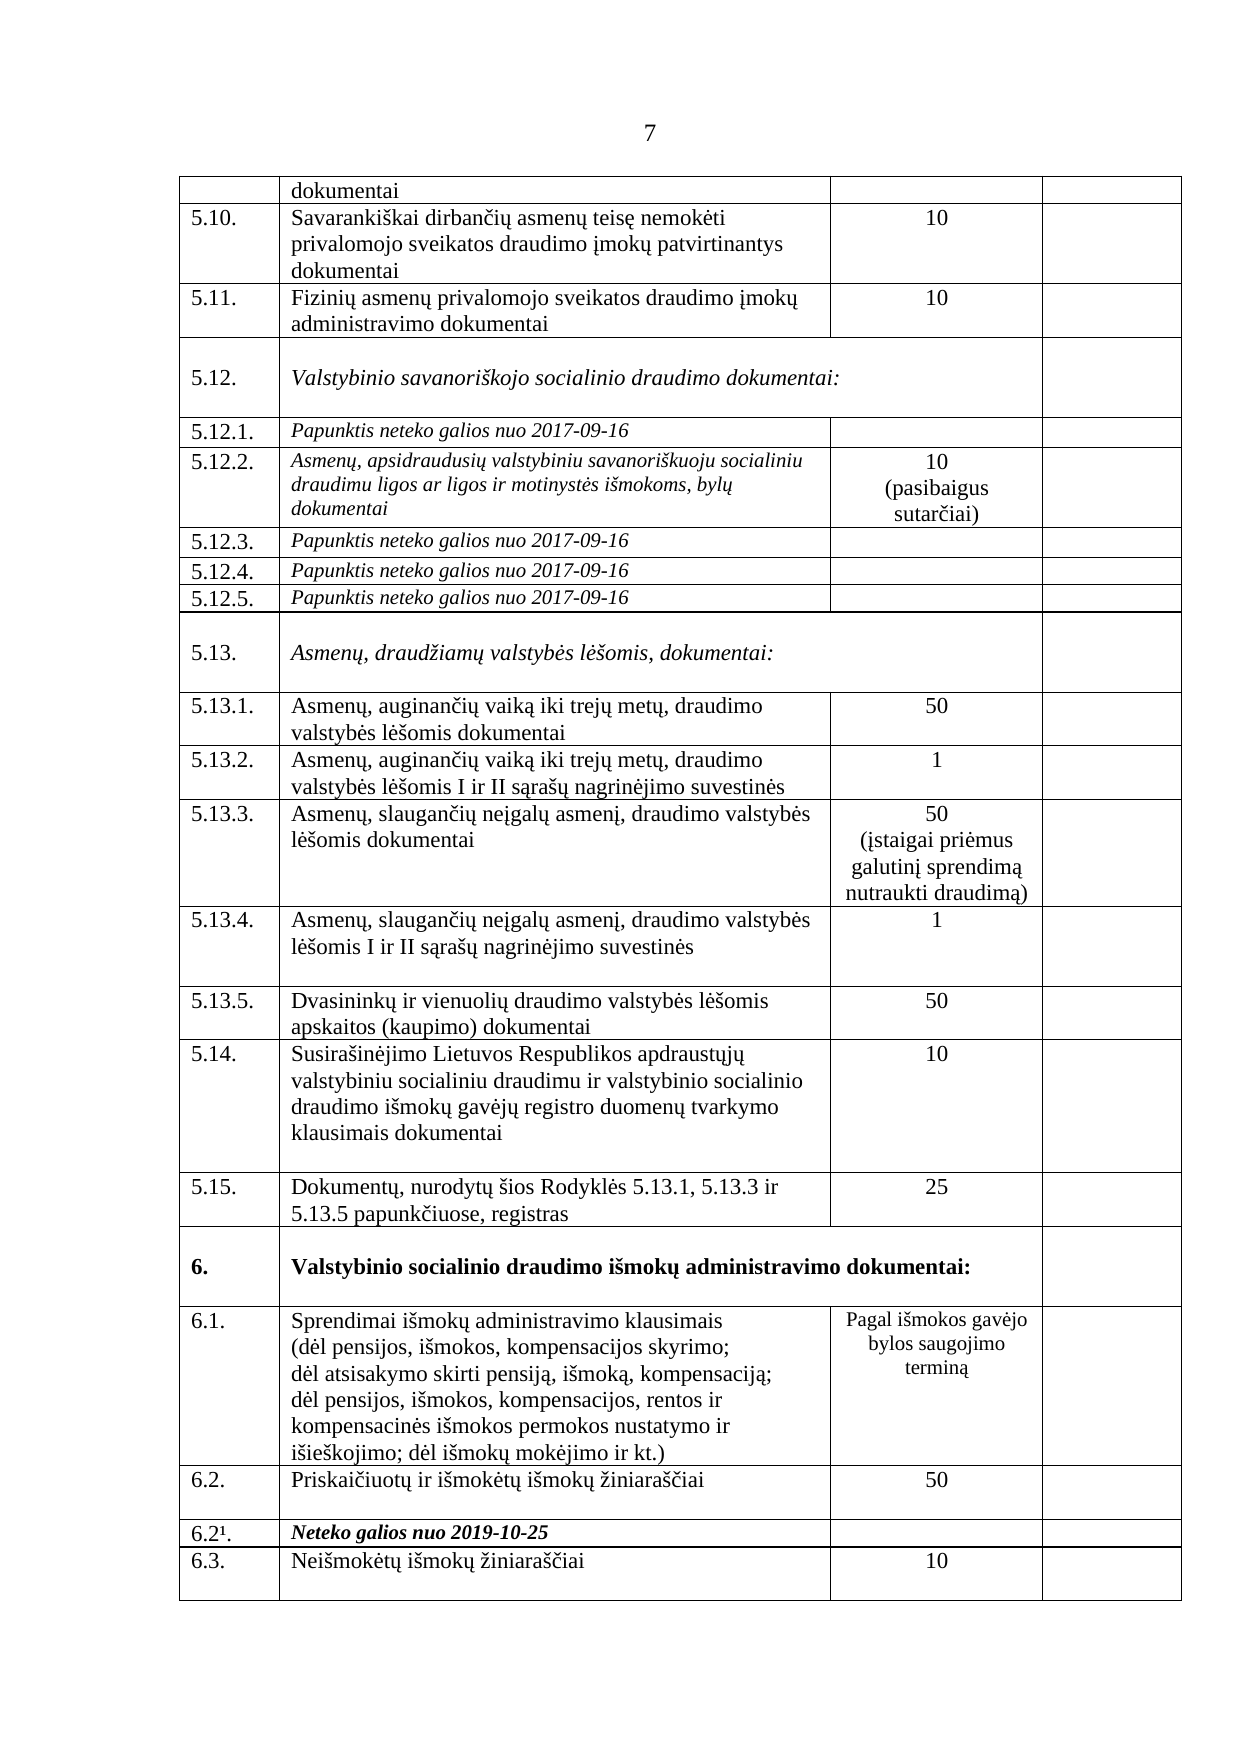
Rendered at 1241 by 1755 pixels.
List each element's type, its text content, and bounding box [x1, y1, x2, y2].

table_cell 25 [831, 1173, 1042, 1226]
table_cell Valstybinio socialinio draudimo išmokų administravimo dokumentai: [280, 1227, 1042, 1306]
table_cell [174, 906, 179, 986]
table_cell 5.12. [180, 338, 279, 417]
table_cell [1043, 448, 1181, 527]
table_cell Neteko galios nuo 2019-10-25 [280, 1520, 830, 1546]
table_cell 5.13.3. [180, 800, 279, 906]
table_cell [174, 1519, 179, 1546]
table_cell [174, 745, 179, 799]
table_cell 5.12.2. [180, 448, 279, 527]
table_cell [1043, 1520, 1181, 1546]
table_cell [174, 1306, 179, 1465]
table_cell 50 [831, 693, 1042, 745]
table_cell [1043, 418, 1181, 447]
table_cell [174, 611, 179, 692]
table_cell [1043, 1548, 1181, 1600]
table_cell 6.2. [180, 1466, 279, 1519]
table_cell [180, 177, 279, 203]
table_cell 10 [831, 1548, 1042, 1600]
table_cell [174, 176, 179, 203]
table_cell 5.13.1. [180, 693, 279, 745]
table_cell Neišmokėtų išmokų žiniaraščiai [280, 1548, 830, 1600]
table_cell [1043, 746, 1181, 799]
table_cell [1043, 987, 1181, 1039]
table_cell [1043, 1040, 1181, 1172]
table_cell Dvasininkų ir vienuolių draudimo valstybės lėšomis apskaitos (kaupimo) dokumentai [280, 987, 830, 1039]
table_cell [1043, 585, 1181, 611]
table_cell Asmenų, slaugančių neįgalų asmenį, draudimo valstybės lėšomis dokumentai [280, 800, 830, 906]
table_cell [174, 1039, 179, 1172]
table_cell 6. [180, 1227, 279, 1306]
table_cell Sprendimai išmokų administravimo klausimais (dėl pensijos, išmokos, kompensacijos skyrimo; dėl atsisakymo skirti pensiją, išmoką, kompensaciją; dėl pensijos, išmokos, kompensacijos, rentos ir kompensacinės išmokos permokos nustatymo ir išieškojimo; dėl išmokų mokėjimo ir kt.) [280, 1307, 830, 1465]
table_cell [1043, 177, 1181, 203]
table_cell [174, 1465, 179, 1519]
table_cell 6.1. [180, 1307, 279, 1465]
table_cell Pagal išmokos gavėjo bylos saugojimo terminą [831, 1307, 1042, 1465]
table_cell dokumentai [280, 177, 830, 203]
table_cell [174, 337, 179, 417]
table_cell 5.14. [180, 1040, 279, 1172]
table_cell [174, 527, 179, 557]
table_cell 10 [831, 1040, 1042, 1172]
table_cell [831, 177, 1042, 203]
table_cell Papunktis neteko galios nuo 2017-09-16 [280, 418, 830, 447]
table_cell 5.12.5. [180, 585, 279, 611]
table_cell [1043, 558, 1181, 584]
table_cell 5.11. [180, 284, 279, 337]
table_cell 50 (įstaigai priėmus galutinį sprendimą nutraukti draudimą) [831, 800, 1042, 906]
table_cell 6.3. [180, 1548, 279, 1600]
table_cell [1043, 800, 1181, 906]
table_cell [174, 447, 179, 527]
table_cell [831, 528, 1042, 557]
table_cell [831, 418, 1042, 447]
table_cell Priskaičiuotų ir išmokėtų išmokų žiniaraščiai [280, 1466, 830, 1519]
table_cell Papunktis neteko galios nuo 2017-09-16 [280, 528, 830, 557]
table_cell 5.13.4. [180, 907, 279, 986]
table_cell [1043, 1466, 1181, 1519]
table_cell Asmenų, slaugančių neįgalų asmenį, draudimo valstybės lėšomis I ir II sąrašų nagrinėjimo suvestinės [280, 907, 830, 986]
table_cell Dokumentų, nurodytų šios Rodyklės 5.13.1, 5.13.3 ir 5.13.5 papunkčiuose, registras [280, 1173, 830, 1226]
table_cell 5.12.1. [180, 418, 279, 447]
table_cell 1 [831, 907, 1042, 986]
table_cell 10 [831, 284, 1042, 337]
table_cell 6.2¹. [180, 1520, 279, 1546]
table_cell [174, 1172, 179, 1226]
table_cell [174, 417, 179, 447]
table_cell [174, 1226, 179, 1306]
table_cell [831, 1520, 1042, 1546]
table_cell [174, 557, 179, 584]
table_cell Savarankiškai dirbančių asmenų teisę nemokėti privalomojo sveikatos draudimo įmokų patvirtinantys dokumentai [280, 204, 830, 283]
table_cell [174, 203, 179, 283]
table_cell 5.15. [180, 1173, 279, 1226]
table_cell Asmenų, apsidraudusių valstybiniu savanoriškuoju socialiniu draudimu ligos ar ligos ir motinystės išmokoms, bylų dokumentai [280, 448, 830, 527]
table_cell Fizinių asmenų privalomojo sveikatos draudimo įmokų administravimo dokumentai [280, 284, 830, 337]
table_cell Asmenų, auginančių vaiką iki trejų metų, draudimo valstybės lėšomis I ir II sąrašų nagrinėjimo suvestinės [280, 746, 830, 799]
table_cell [174, 692, 179, 745]
table_cell 5.13.2. [180, 746, 279, 799]
table_cell Asmenų, draudžiamų valstybės lėšomis, dokumentai: [280, 613, 1042, 692]
table_cell [174, 584, 179, 611]
table_cell 5.12.3. [180, 528, 279, 557]
table_cell Susirašinėjimo Lietuvos Respublikos apdraustųjų valstybiniu socialiniu draudimu ir valstybinio socialinio draudimo išmokų gavėjų registro duomenų tvarkymo klausimais dokumentai [280, 1040, 830, 1172]
table_cell Papunktis neteko galios nuo 2017-09-16 [280, 585, 830, 611]
table_cell [1043, 613, 1181, 692]
table_cell [1043, 204, 1181, 283]
table_cell Valstybinio savanoriškojo socialinio draudimo dokumentai: [280, 338, 1042, 417]
table_cell [174, 1546, 179, 1600]
table_cell [1043, 528, 1181, 557]
table_cell 5.12.4. [180, 558, 279, 584]
table_cell [1043, 693, 1181, 745]
table_cell [1043, 1173, 1181, 1226]
table_cell 50 [831, 987, 1042, 1039]
table_cell [174, 986, 179, 1039]
table_cell 5.10. [180, 204, 279, 283]
table_cell Papunktis neteko galios nuo 2017-09-16 [280, 558, 830, 584]
table_cell [174, 283, 179, 337]
table_cell [1043, 338, 1181, 417]
table_cell 1 [831, 746, 1042, 799]
table_cell [1043, 907, 1181, 986]
table_cell 10 (pasibaigus sutarčiai) [831, 448, 1042, 527]
table_cell [174, 799, 179, 906]
table_cell Asmenų, auginančių vaiką iki trejų metų, draudimo valstybės lėšomis dokumentai [280, 693, 830, 745]
table_cell 10 [831, 204, 1042, 283]
table_cell [1043, 284, 1181, 337]
table_cell [1043, 1307, 1181, 1465]
table_cell [831, 585, 1042, 611]
table_cell [1043, 1227, 1181, 1306]
table_cell 50 [831, 1466, 1042, 1519]
table_cell 5.13. [180, 613, 279, 692]
table_cell 5.13.5. [180, 987, 279, 1039]
table_cell [831, 558, 1042, 584]
